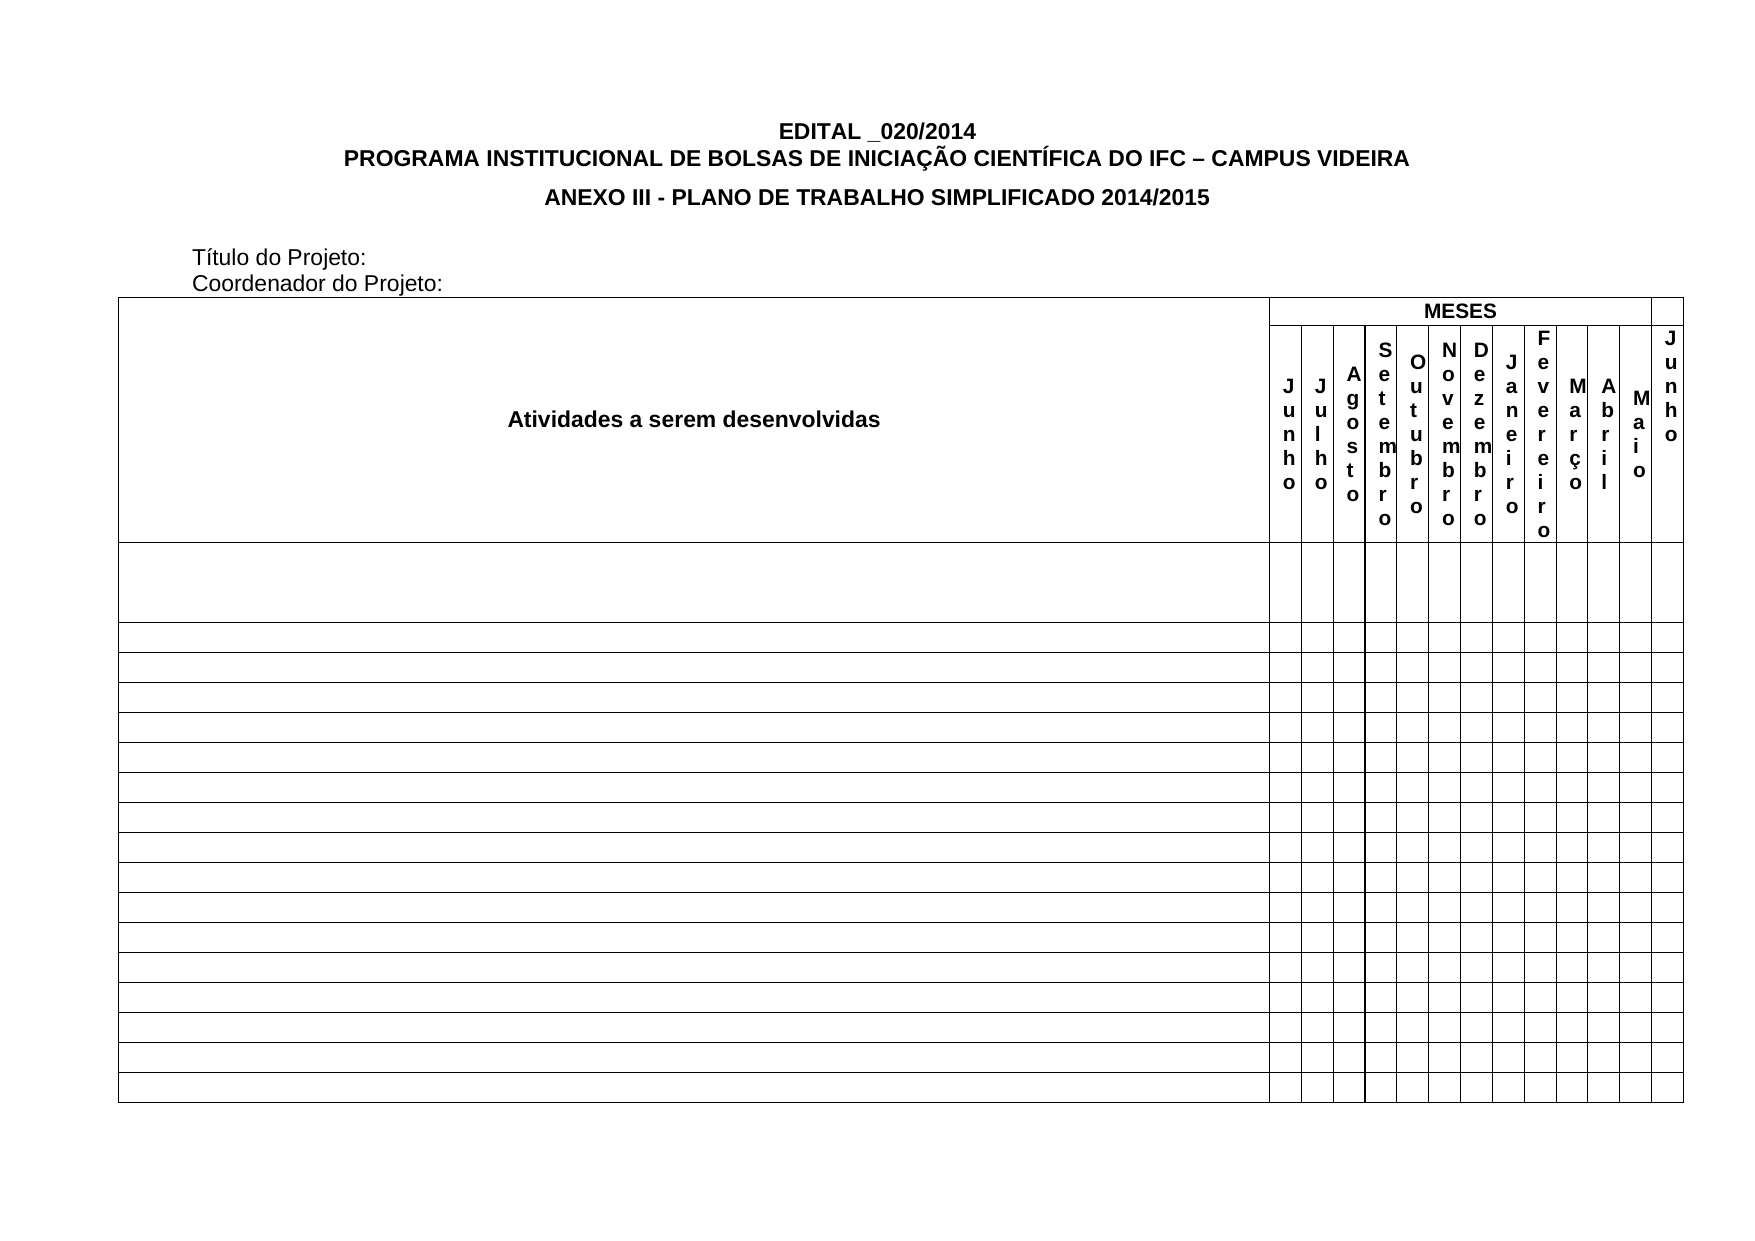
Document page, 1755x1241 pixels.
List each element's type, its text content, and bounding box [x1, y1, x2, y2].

table_cell [1588, 713, 1619, 742]
table_cell [1397, 803, 1428, 832]
table_cell [1270, 983, 1301, 1012]
table_cell [1397, 893, 1428, 922]
table_cell [1588, 1073, 1619, 1102]
table_cell [1588, 773, 1619, 802]
table_cell Janeiro [1493, 326, 1524, 542]
table_cell [1270, 923, 1301, 952]
table_cell [1397, 983, 1428, 1012]
table_cell [1588, 803, 1619, 832]
table_cell [1302, 1043, 1333, 1072]
table_cell [1429, 683, 1460, 712]
table_cell [1429, 833, 1460, 862]
table_cell [1620, 833, 1651, 862]
table_cell [1493, 713, 1524, 742]
table_cell [1620, 863, 1651, 892]
table_cell Fevereiro [1525, 326, 1556, 542]
table_cell [1270, 833, 1301, 862]
table_cell [119, 1013, 1269, 1042]
table_cell [1493, 923, 1524, 952]
table_cell [1652, 1073, 1683, 1102]
table_cell [1270, 893, 1301, 922]
table_cell [1397, 543, 1428, 622]
table_cell [1366, 803, 1396, 832]
table_cell [1302, 833, 1333, 862]
table_cell [1397, 683, 1428, 712]
table_cell [1493, 953, 1524, 982]
table_cell [1525, 893, 1556, 922]
table_cell [119, 683, 1269, 712]
table_cell [1302, 953, 1333, 982]
table_cell [1525, 713, 1556, 742]
table_cell [1366, 1043, 1396, 1072]
table_cell [1461, 833, 1492, 862]
table_cell [1525, 1043, 1556, 1072]
table_cell [1397, 1073, 1428, 1102]
table_cell [1366, 683, 1396, 712]
table_cell [1493, 983, 1524, 1012]
table_cell [1429, 1073, 1460, 1102]
table_cell [119, 953, 1269, 982]
table_cell [1366, 543, 1396, 622]
table_cell [1620, 803, 1651, 832]
table_cell [1429, 923, 1460, 952]
table_cell [1620, 953, 1651, 982]
table_cell [1588, 653, 1619, 682]
table_cell [1557, 653, 1587, 682]
table_cell [1493, 683, 1524, 712]
table_cell [1461, 1073, 1492, 1102]
table_cell [1525, 923, 1556, 952]
table_cell [119, 983, 1269, 1012]
table_cell [1557, 743, 1587, 772]
table_cell [1620, 1013, 1651, 1042]
table_cell [1652, 953, 1683, 982]
table_cell [119, 713, 1269, 742]
table_cell [1270, 1013, 1301, 1042]
table_cell [1493, 1073, 1524, 1102]
table_cell [1429, 653, 1460, 682]
text Coordenador do Projeto: [192, 270, 1636, 297]
table_cell [1429, 953, 1460, 982]
table_cell Julho [1302, 326, 1333, 542]
table_cell [1397, 833, 1428, 862]
subtitle PROGRAMA INSTITUCIONAL DE BOLSAS DE INICIAÇÃO CIENTÍFICA DO IFC – CAMPUS VIDEIRA [118, 144, 1636, 171]
table_cell [1588, 743, 1619, 772]
table_cell [1652, 1013, 1683, 1042]
table_cell [1270, 713, 1301, 742]
table_cell [1270, 863, 1301, 892]
table_cell [1461, 623, 1492, 652]
table_cell [1302, 1073, 1333, 1102]
table_cell [1525, 1073, 1556, 1102]
table_cell [1461, 773, 1492, 802]
table_cell [1557, 983, 1587, 1012]
table_cell [1461, 1013, 1492, 1042]
table_cell [1525, 833, 1556, 862]
subtitle EDITAL _020/2014 [118, 118, 1636, 144]
table_cell Novembro [1429, 326, 1460, 542]
table_cell [1620, 713, 1651, 742]
table_cell [1620, 743, 1651, 772]
table_cell [1588, 1013, 1619, 1042]
table_cell [1557, 1013, 1587, 1042]
table_cell [1397, 1013, 1428, 1042]
table_cell [1366, 653, 1396, 682]
table_cell [1557, 863, 1587, 892]
table_cell [1270, 543, 1301, 622]
table_cell [1429, 803, 1460, 832]
table_cell [1397, 923, 1428, 952]
table_cell [1429, 743, 1460, 772]
table_cell [1334, 653, 1364, 682]
table_cell [1302, 983, 1333, 1012]
table_cell [1493, 1043, 1524, 1072]
table_cell [1302, 683, 1333, 712]
table_cell [1557, 833, 1587, 862]
table_cell [1270, 1073, 1301, 1102]
table_cell [1302, 713, 1333, 742]
table_cell [1493, 543, 1524, 622]
table_cell [119, 743, 1269, 772]
table_cell [1334, 1013, 1364, 1042]
table_cell [1366, 893, 1396, 922]
table_cell Maio [1620, 326, 1651, 542]
table_cell [1493, 653, 1524, 682]
table_cell [1461, 543, 1492, 622]
table_cell [119, 543, 1269, 622]
table_cell [1334, 983, 1364, 1012]
table_cell [1493, 863, 1524, 892]
table_cell [1334, 773, 1364, 802]
table_cell [1397, 953, 1428, 982]
table_cell [1334, 803, 1364, 832]
table_cell [1557, 1043, 1587, 1072]
table_cell [1525, 623, 1556, 652]
table_cell [119, 893, 1269, 922]
table_cell [1302, 893, 1333, 922]
table_cell [1588, 1043, 1619, 1072]
table_cell Agosto [1334, 326, 1364, 542]
table_cell [1397, 743, 1428, 772]
table_cell [1525, 743, 1556, 772]
table_cell [1652, 983, 1683, 1012]
table_cell [1493, 833, 1524, 862]
table_cell [1461, 863, 1492, 892]
table_cell [1334, 863, 1364, 892]
table_cell [1461, 683, 1492, 712]
table_cell [119, 623, 1269, 652]
table_cell [1557, 1073, 1587, 1102]
table_cell [1366, 1013, 1396, 1042]
table_cell [1493, 893, 1524, 922]
table_cell [119, 653, 1269, 682]
table_cell Junho [1270, 326, 1301, 542]
table_cell [1588, 683, 1619, 712]
table_cell [1366, 623, 1396, 652]
table_cell [1429, 623, 1460, 652]
table_cell [1397, 713, 1428, 742]
table_cell [1397, 773, 1428, 802]
table_cell [1302, 543, 1333, 622]
table_cell [1557, 923, 1587, 952]
table_cell [1270, 623, 1301, 652]
table_cell [1334, 923, 1364, 952]
table_cell [119, 923, 1269, 952]
table_cell Outubro [1397, 326, 1428, 542]
table_cell [1461, 1043, 1492, 1072]
table_cell [1525, 683, 1556, 712]
table_cell [1525, 543, 1556, 622]
table_cell [1429, 713, 1460, 742]
table_cell [1334, 623, 1364, 652]
table_cell [1366, 833, 1396, 862]
table_cell [1557, 623, 1587, 652]
table_cell [1429, 863, 1460, 892]
table_cell [1334, 833, 1364, 862]
table_cell [1397, 623, 1428, 652]
table_cell [1429, 773, 1460, 802]
table_cell [119, 833, 1269, 862]
table_cell Março [1557, 326, 1587, 542]
table_cell [1557, 713, 1587, 742]
table_cell [1461, 953, 1492, 982]
table_cell [1525, 983, 1556, 1012]
table_cell [1461, 713, 1492, 742]
table_header MESES [1270, 298, 1651, 325]
table_cell [1366, 863, 1396, 892]
table_cell [1525, 1013, 1556, 1042]
text Título do Projeto: [192, 244, 1636, 270]
table_cell [1620, 1073, 1651, 1102]
table_header Atividades a serem desenvolvidas [119, 298, 1269, 542]
table_cell [1334, 1073, 1364, 1102]
table_cell [1652, 543, 1683, 622]
table_cell [1461, 653, 1492, 682]
table_cell [1366, 743, 1396, 772]
table_cell [1493, 773, 1524, 802]
table_cell [1302, 773, 1333, 802]
table_cell [1652, 683, 1683, 712]
table_cell Abril [1588, 326, 1619, 542]
table_cell [1652, 623, 1683, 652]
table_cell [1366, 713, 1396, 742]
table_cell [1620, 543, 1651, 622]
table_cell [1493, 623, 1524, 652]
table_cell [1429, 983, 1460, 1012]
table_cell [1461, 983, 1492, 1012]
table_cell [1557, 773, 1587, 802]
table_cell [1429, 893, 1460, 922]
table_cell [1652, 833, 1683, 862]
table_cell [1652, 713, 1683, 742]
table_cell [1557, 953, 1587, 982]
table_cell [1620, 923, 1651, 952]
table_cell Junho [1652, 326, 1683, 542]
table_cell [1588, 983, 1619, 1012]
table_cell [1620, 683, 1651, 712]
table_cell [1397, 863, 1428, 892]
table_cell [1397, 1043, 1428, 1072]
table_cell [1366, 953, 1396, 982]
table_cell Setembro [1366, 326, 1396, 542]
table_cell [1302, 863, 1333, 892]
table_cell [1366, 773, 1396, 802]
table_cell [1652, 653, 1683, 682]
table_cell [1525, 773, 1556, 802]
table_cell Dezembro [1461, 326, 1492, 542]
table_cell [1588, 543, 1619, 622]
table_cell [1557, 803, 1587, 832]
table_cell [1366, 923, 1396, 952]
table_cell [1652, 773, 1683, 802]
table_cell [1620, 1043, 1651, 1072]
table_header [1652, 298, 1683, 325]
table_cell [1334, 543, 1364, 622]
table_cell [1302, 1013, 1333, 1042]
table_cell [1493, 803, 1524, 832]
table_cell [1429, 543, 1460, 622]
table_cell [119, 863, 1269, 892]
table_cell [1557, 893, 1587, 922]
table_cell [1588, 863, 1619, 892]
table_cell [1652, 923, 1683, 952]
table_cell [1302, 923, 1333, 952]
table_cell [1429, 1013, 1460, 1042]
table_cell [1270, 953, 1301, 982]
table_cell [1270, 803, 1301, 832]
table_cell [1652, 1043, 1683, 1072]
table_cell [1461, 923, 1492, 952]
table_cell [1429, 1043, 1460, 1072]
table_cell [1270, 773, 1301, 802]
table_cell [1525, 653, 1556, 682]
table_cell [1461, 803, 1492, 832]
table_cell [1334, 683, 1364, 712]
table_cell [1588, 833, 1619, 862]
table_cell [119, 803, 1269, 832]
table_cell [1557, 543, 1587, 622]
table_cell [1461, 893, 1492, 922]
table_cell [119, 773, 1269, 802]
table_cell [1652, 803, 1683, 832]
table_cell [1366, 983, 1396, 1012]
table_cell [1302, 653, 1333, 682]
table_cell [1620, 653, 1651, 682]
table_cell [1620, 623, 1651, 652]
table_cell [1270, 1043, 1301, 1072]
table_cell [1620, 773, 1651, 802]
table_cell [1493, 1013, 1524, 1042]
table_cell [1270, 683, 1301, 712]
table_cell [1557, 683, 1587, 712]
table_cell [1366, 1073, 1396, 1102]
table_cell [1620, 893, 1651, 922]
table_cell [1302, 623, 1333, 652]
table_cell [1588, 923, 1619, 952]
table_cell [1652, 863, 1683, 892]
table_cell [1334, 953, 1364, 982]
text ANEXO III - PLANO DE TRABALHO SIMPLIFICADO 2014/2015 [118, 184, 1636, 210]
table_cell [119, 1073, 1269, 1102]
table_cell [1334, 713, 1364, 742]
table_cell [1525, 803, 1556, 832]
table_cell [1525, 863, 1556, 892]
table_cell [1588, 623, 1619, 652]
table_cell [1620, 983, 1651, 1012]
table_cell [1525, 953, 1556, 982]
table_cell [119, 1043, 1269, 1072]
table_cell [1270, 743, 1301, 772]
table_cell [1302, 743, 1333, 772]
table_cell [1334, 893, 1364, 922]
table_cell [1652, 893, 1683, 922]
table_cell [1461, 743, 1492, 772]
table_cell [1270, 653, 1301, 682]
table_cell [1588, 893, 1619, 922]
table_cell [1493, 743, 1524, 772]
table_cell [1588, 953, 1619, 982]
table_cell [1397, 653, 1428, 682]
table_cell [1652, 743, 1683, 772]
table_cell [1302, 803, 1333, 832]
table_cell [1334, 1043, 1364, 1072]
table_cell [1334, 743, 1364, 772]
